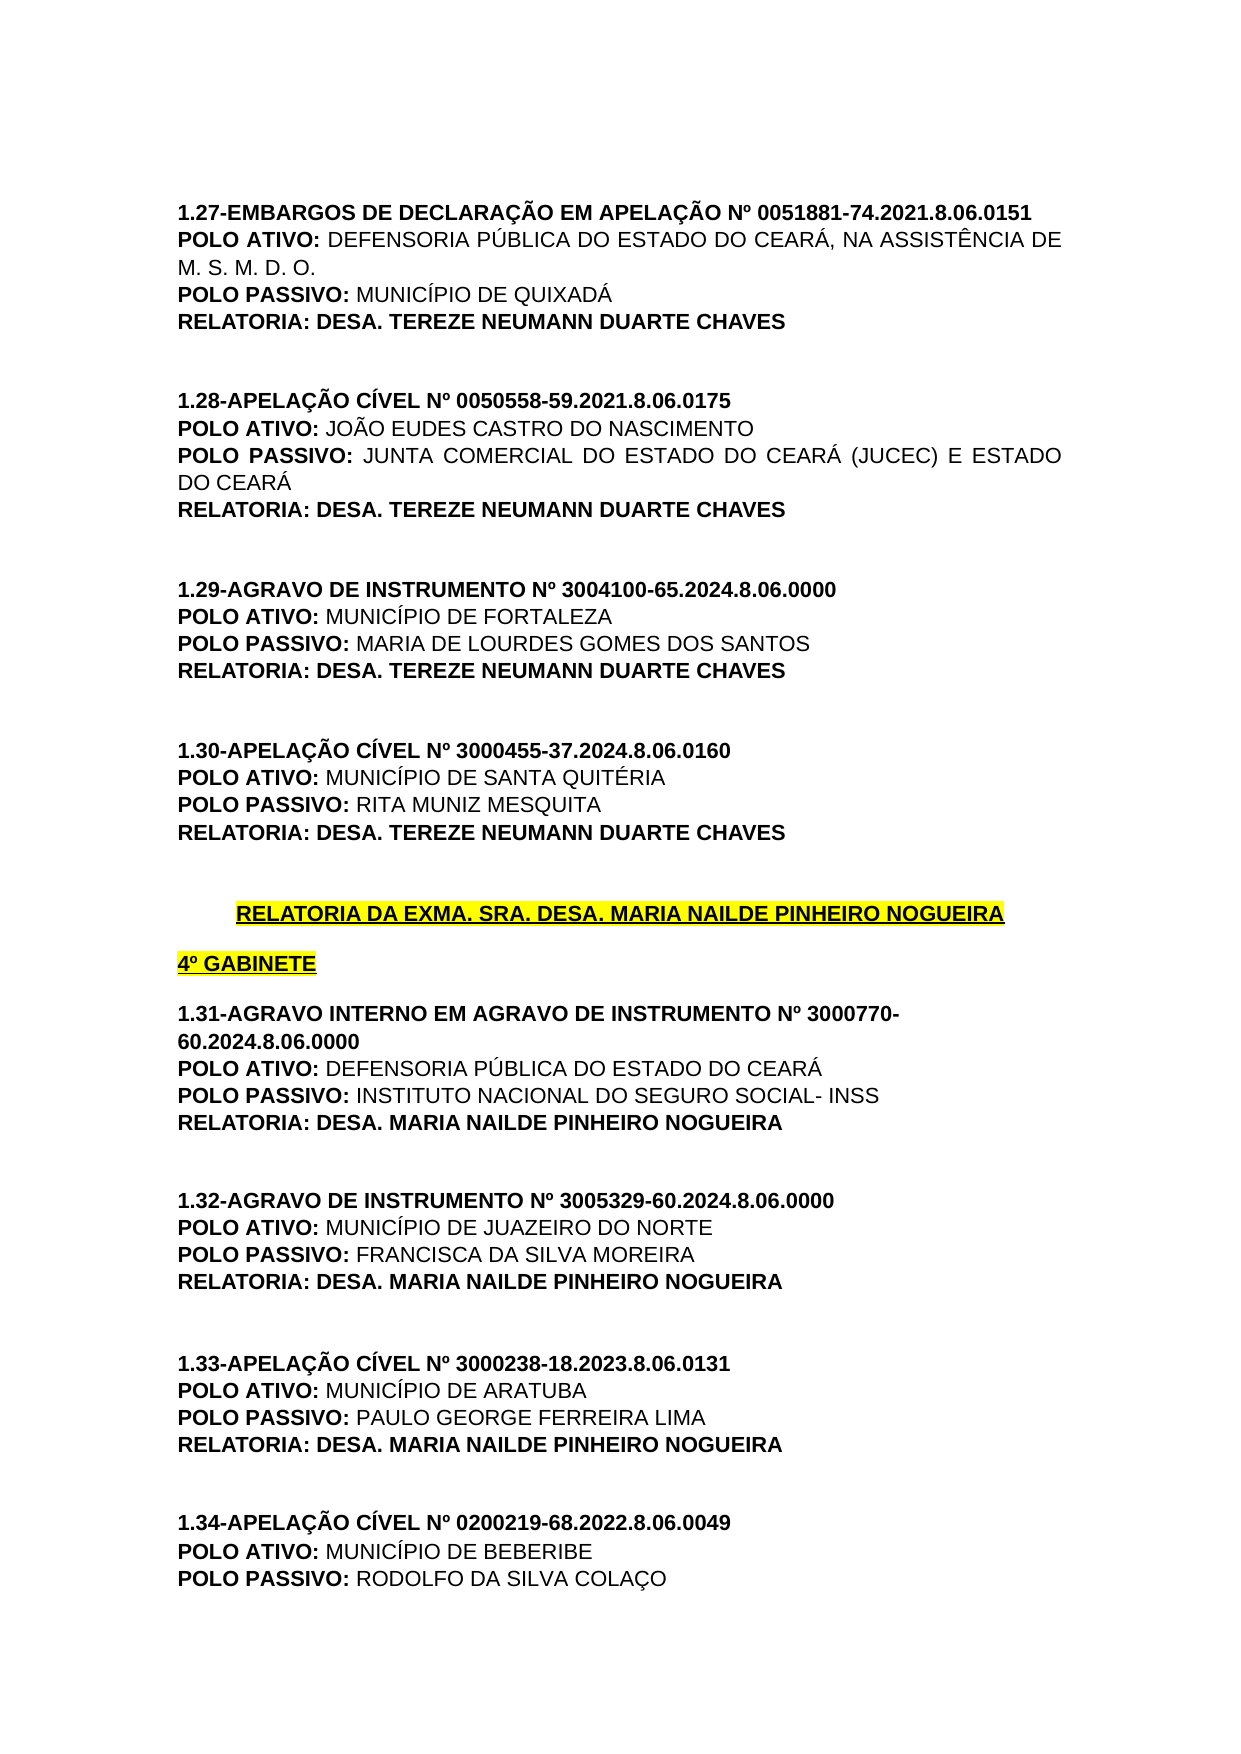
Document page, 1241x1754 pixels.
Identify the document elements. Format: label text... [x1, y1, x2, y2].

text RELATORIA: DESA. TEREZE NEUMANN DUARTE CHAVES [177, 309, 1063, 334]
text POLO PASSIVO: FRANCISCA DA SILVA MOREIRA [177, 1242, 1063, 1267]
text 1.27-EMBARGOS DE DECLARAÇÃO EM APELAÇÃO Nº 0051881-74.2021.8.06.0151 [177, 200, 1063, 225]
text RELATORIA: DESA. TEREZE NEUMANN DUARTE CHAVES [177, 658, 1063, 683]
text POLO PASSIVO: RODOLFO DA SILVA COLAÇO [177, 1566, 1063, 1591]
text POLO PASSIVO: MUNICÍPIO DE QUIXADÁ [177, 282, 1063, 307]
text POLO PASSIVO: RITA MUNIZ MESQUITA [177, 792, 1063, 817]
text POLO ATIVO: MUNICÍPIO DE FORTALEZA [177, 604, 1063, 629]
text 1.29-AGRAVO DE INSTRUMENTO Nº 3004100-65.2024.8.06.0000 [177, 577, 1063, 602]
text RELATORIA: DESA. TEREZE NEUMANN DUARTE CHAVES [177, 819, 1063, 844]
text RELATORIA DA EXMA. SRA. DESA. MARIA NAILDE PINHEIRO NOGUEIRA [177, 901, 1063, 926]
text RELATORIA: DESA. MARIA NAILDE PINHEIRO NOGUEIRA [177, 1432, 1063, 1457]
text 4º GABINETE [177, 951, 1063, 976]
text 1.30-APELAÇÃO CÍVEL Nº 3000455-37.2024.8.06.0160 [177, 738, 1063, 763]
text POLO PASSIVO: JUNTA COMERCIAL DO ESTADO DO CEARÁ (JUCEC) E ESTADO DO CEARÁ [177, 443, 1063, 495]
text POLO PASSIVO: INSTITUTO NACIONAL DO SEGURO SOCIAL- INSS [177, 1083, 1063, 1108]
text RELATORIA: DESA. TEREZE NEUMANN DUARTE CHAVES [177, 497, 1063, 522]
text 1.32-AGRAVO DE INSTRUMENTO Nº 3005329-60.2024.8.06.0000 [177, 1188, 1063, 1213]
text POLO PASSIVO: PAULO GEORGE FERREIRA LIMA [177, 1405, 1063, 1430]
text RELATORIA: DESA. MARIA NAILDE PINHEIRO NOGUEIRA [177, 1269, 1063, 1294]
text 1.34-APELAÇÃO CÍVEL Nº 0200219-68.2022.8.06.0049 [177, 1509, 1063, 1535]
text POLO ATIVO: DEFENSORIA PÚBLICA DO ESTADO DO CEARÁ, NA ASSISTÊNCIA DE M. S. M. D. O. [177, 227, 1063, 279]
text POLO ATIVO: MUNICÍPIO DE ARATUBA [177, 1378, 1063, 1403]
text 1.33-APELAÇÃO CÍVEL Nº 3000238-18.2023.8.06.0131 [177, 1350, 1063, 1376]
text POLO ATIVO: MUNICÍPIO DE JUAZEIRO DO NORTE [177, 1215, 1063, 1240]
text POLO PASSIVO: MARIA DE LOURDES GOMES DOS SANTOS [177, 631, 1063, 656]
text POLO ATIVO: MUNICÍPIO DE SANTA QUITÉRIA [177, 765, 1063, 790]
text 1.31-AGRAVO INTERNO EM AGRAVO DE INSTRUMENTO Nº 3000770-60.2024.8.06.0000 [177, 1001, 1063, 1054]
text POLO ATIVO: MUNICÍPIO DE BEBERIBE [177, 1538, 1063, 1564]
text 1.28-APELAÇÃO CÍVEL Nº 0050558-59.2021.8.06.0175 [177, 388, 1063, 413]
text POLO ATIVO: JOÃO EUDES CASTRO DO NASCIMENTO [177, 416, 1063, 441]
text POLO ATIVO: DEFENSORIA PÚBLICA DO ESTADO DO CEARÁ [177, 1056, 1063, 1081]
text RELATORIA: DESA. MARIA NAILDE PINHEIRO NOGUEIRA [177, 1110, 1063, 1135]
